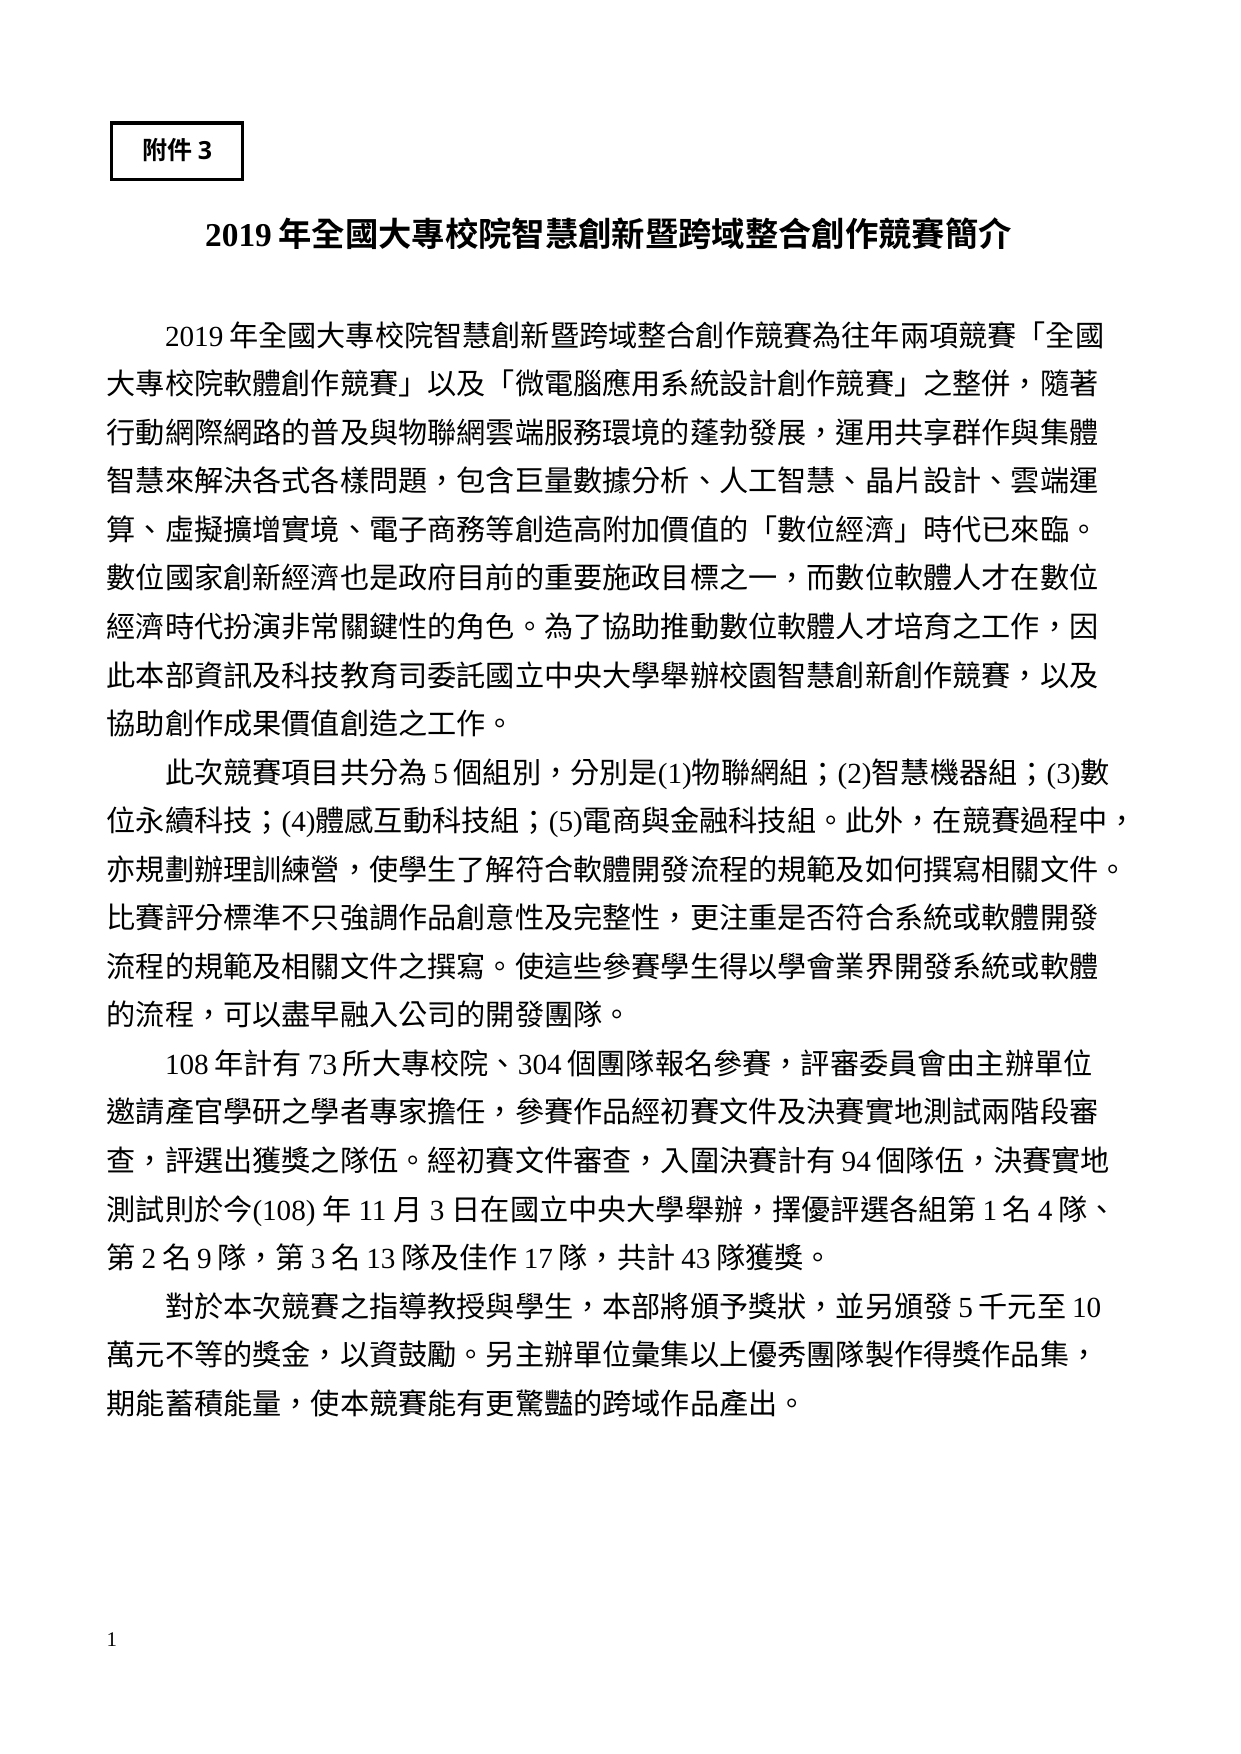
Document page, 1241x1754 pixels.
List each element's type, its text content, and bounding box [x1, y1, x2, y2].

text 2019年全國大專校院智慧創新暨跨域整合創作競賽為往年兩項競賽「全國大專校院軟體創作競賽」以及「微電腦應用系統設計創作競賽」之整併，隨著行動網際網路的普及與物聯網雲端服務環境的蓬勃發展，運用共享群作與集體智慧來解決各式各樣問題，包含巨量數據分析、人工智慧、晶片設計、雲端運算、虛擬擴增實境、電子商務等創造高附加價值的「數位經濟」時代已來臨。數位國家創新經濟也是政府目前的重要施政目標之一，而數位軟體人才在數位經濟時代扮演非常關鍵性的角色。為了協助推動數位軟體人才培育之工作，因此本部資訊及科技教育司委託國立中央大學舉辦校園智慧創新創作競賽，以及協助創作成果價值創造之工作。 [106, 312, 1110, 743]
text 此次競賽項目共分為5個組別，分別是(1)物聯網組；(2)智慧機器組；(3)數位永續科技；(4)體感互動科技組；(5)電商與金融科技組。此外，在競賽過程中，亦規劃辦理訓練營，使學生了解符合軟體開發流程的規範及如何撰寫相關文件。比賽評分標準不只強調作品創意性及完整性，更注重是否符合系統或軟體開發流程的規範及相關文件之撰寫。使這些參賽學生得以學會業界開發系統或軟體的流程，可以盡早融入公司的開發團隊。 [106, 749, 1110, 1034]
text 108年計有73所大專校院、304個團隊報名參賽，評審委員會由主辦單位邀請產官學研之學者專家擔任，參賽作品經初賽文件及決賽實地測試兩階段審查，評選出獲獎之隊伍。經初賽文件審查，入圍決賽計有94個隊伍，決賽實地測試則於今(108) 年 11 月 3 日在國立中央大學舉辦，擇優評選各組第1名4隊、第2名9隊，第3名13隊及佳作17隊，共計43隊獲獎。 [106, 1041, 1110, 1277]
text 對於本次競賽之指導教授與學生，本部將頒予獎狀，並另頒發5千元至10萬元不等的獎金，以資鼓勵。另主辦單位彙集以上優秀團隊製作得獎作品集，期能蓄積能量，使本競賽能有更驚豔的跨域作品產出。 [106, 1283, 1110, 1423]
text 2019年全國大專校院智慧創新暨跨域整合創作競賽簡介 [106, 188, 1110, 263]
text 附件3 [127, 131, 228, 167]
